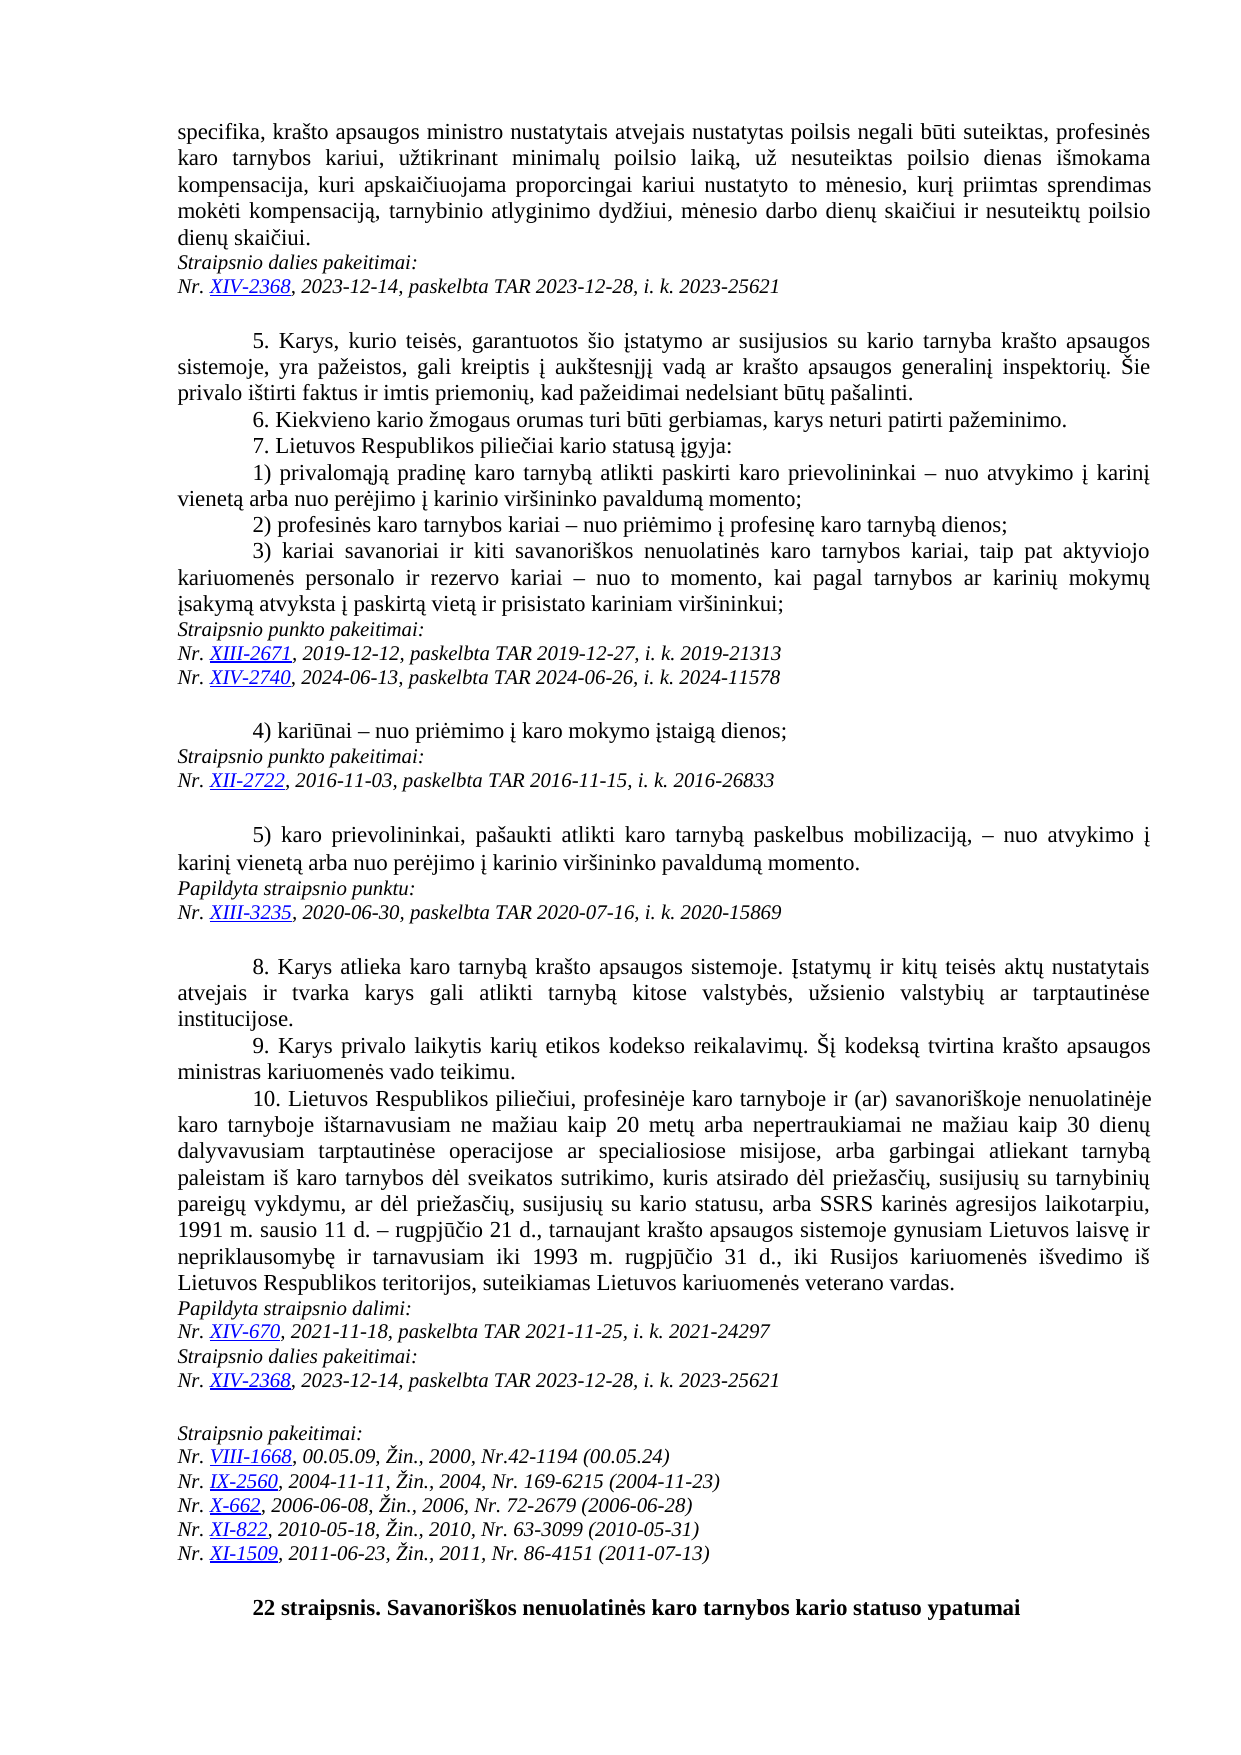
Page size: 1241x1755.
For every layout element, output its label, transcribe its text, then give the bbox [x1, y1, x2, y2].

text Nr. XIV-2368, 2023-12-14, paskelbta TAR 2023-12-28, i. k. 2023-25621 [177, 274, 1152, 298]
text 4) kariūnai – nuo priėmimo į karo mokymo įstaigą dienos; [177, 718, 1152, 744]
text Nr. XI-822, 2010-05-18, Žin., 2010, Nr. 63-3099 (2010-05-31) [177, 1517, 1152, 1541]
text 5. Karys, kurio teisės, garantuotos šio įstatymo ar susijusios su kario tarnyba krašto apsaugos sistemoje, yra pažeistos, gali kreiptis į aukštesnįjį vadą ar krašto apsaugos generalinį inspektorių. Šie privalo ištirti faktus ir imtis priemonių, kad pažeidimai nedelsiant būtų pašalinti. [177, 327, 1152, 406]
text Straipsnio dalies pakeitimai: [177, 1343, 1152, 1368]
text Papildyta straipsnio dalimi: [177, 1295, 1152, 1319]
text 5) karo prievolininkai, pašaukti atlikti karo tarnybą paskelbus mobilizaciją, – nuo atvykimo į karinį vienetą arba nuo perėjimo į karinio viršininko pavaldumą momento. [177, 821, 1152, 876]
text 10. Lietuvos Respublikos piliečiui, profesinėje karo tarnyboje ir (ar) savanoriškoje nenuolatinėje karo tarnyboje ištarnavusiam ne mažiau kaip 20 metų arba nepertraukiamai ne mažiau kaip 30 dienų dalyvavusiam tarptautinėse operacijose ar specialiosiose misijose, arba garbingai atliekant tarnybą paleistam iš karo tarnybos dėl sveikatos sutrikimo, kuris atsirado dėl priežasčių, susijusių su tarnybinių pareigų vykdymu, ar dėl priežasčių, susijusių su kario statusu, arba SSRS karinės agresijos laikotarpiu, 1991 m. sausio 11 d. – rugpjūčio 21 d., tarnaujant krašto apsaugos sistemoje gynusiam Lietuvos laisvę ir nepriklausomybę ir tarnavusiam iki 1993 m. rugpjūčio 31 d., iki Rusijos kariuomenės išvedimo iš Lietuvos Respublikos teritorijos, suteikiamas Lietuvos kariuomenės veterano vardas. [177, 1084, 1152, 1295]
text 8. Karys atlieka karo tarnybą krašto apsaugos sistemoje. Įstatymų ir kitų teisės aktų nustatytais atvejais ir tvarka karys gali atlikti tarnybą kitose valstybės, užsienio valstybių ar tarptautinėse institucijose. [177, 953, 1152, 1032]
text Papildyta straipsnio punktu: [177, 876, 1152, 900]
text 9. Karys privalo laikytis karių etikos kodekso reikalavimų. Šį kodeksą tvirtina krašto apsaugos ministras kariuomenės vado teikimu. [177, 1032, 1152, 1084]
text Nr. X-662, 2006-06-08, Žin., 2006, Nr. 72-2679 (2006-06-28) [177, 1493, 1152, 1517]
text 3) kariai savanoriai ir kiti savanoriškos nenuolatinės karo tarnybos kariai, taip pat aktyviojo kariuomenės personalo ir rezervo kariai – nuo to momento, kai pagal tarnybos ar karinių mokymų įsakymą atvyksta į paskirtą vietą ir prisistato kariniam viršininkui; [177, 538, 1152, 617]
text Straipsnio dalies pakeitimai: [177, 250, 1152, 274]
text Nr. XIII-2671, 2019-12-12, paskelbta TAR 2019-12-27, i. k. 2019-21313 [177, 641, 1152, 665]
text Nr. VIII-1668, 00.05.09, Žin., 2000, Nr.42-1194 (00.05.24) [177, 1444, 1152, 1468]
text Nr. XIV-670, 2021-11-18, paskelbta TAR 2021-11-25, i. k. 2021-24297 [177, 1319, 1152, 1343]
text Nr. XIII-3235, 2020-06-30, paskelbta TAR 2020-07-16, i. k. 2020-15869 [177, 900, 1152, 924]
text Straipsnio pakeitimai: [177, 1420, 1152, 1444]
text 1) privalomąją pradinę karo tarnybą atlikti paskirti karo prievolininkai – nuo atvykimo į karinį vienetą arba nuo perėjimo į karinio viršininko pavaldumą momento; [177, 458, 1152, 511]
text Nr. IX-2560, 2004-11-11, Žin., 2004, Nr. 169-6215 (2004-11-23) [177, 1468, 1152, 1493]
text Nr. XIV-2740, 2024-06-13, paskelbta TAR 2024-06-26, i. k. 2024-11578 [177, 665, 1152, 689]
text 2) profesinės karo tarnybos kariai – nuo priėmimo į profesinę karo tarnybą dienos; [177, 511, 1152, 538]
text Straipsnio punkto pakeitimai: [177, 744, 1152, 768]
text Nr. XII-2722, 2016-11-03, paskelbta TAR 2016-11-15, i. k. 2016-26833 [177, 768, 1152, 792]
text 22 straipsnis. Savanoriškos nenuolatinės karo tarnybos kario statuso ypatumai [177, 1593, 1152, 1620]
text 6. Kiekvieno kario žmogaus orumas turi būti gerbiamas, karys neturi patirti pažeminimo. [177, 406, 1152, 432]
text 7. Lietuvos Respublikos piliečiai kario statusą įgyja: [177, 432, 1152, 458]
text specifika, krašto apsaugos ministro nustatytais atvejais nustatytas poilsis negali būti suteiktas, profesinės karo tarnybos kariui, užtikrinant minimalų poilsio laiką, už nesuteiktas poilsio dienas išmokama kompensacija, kuri apskaičiuojama proporcingai kariui nustatyto to mėnesio, kurį priimtas sprendimas mokėti kompensaciją, tarnybinio atlyginimo dydžiui, mėnesio darbo dienų skaičiui ir nesuteiktų poilsio dienų skaičiui. [177, 118, 1152, 250]
text Nr. XI-1509, 2011-06-23, Žin., 2011, Nr. 86-4151 (2011-07-13) [177, 1541, 1152, 1565]
text Straipsnio punkto pakeitimai: [177, 617, 1152, 641]
text Nr. XIV-2368, 2023-12-14, paskelbta TAR 2023-12-28, i. k. 2023-25621 [177, 1368, 1152, 1392]
